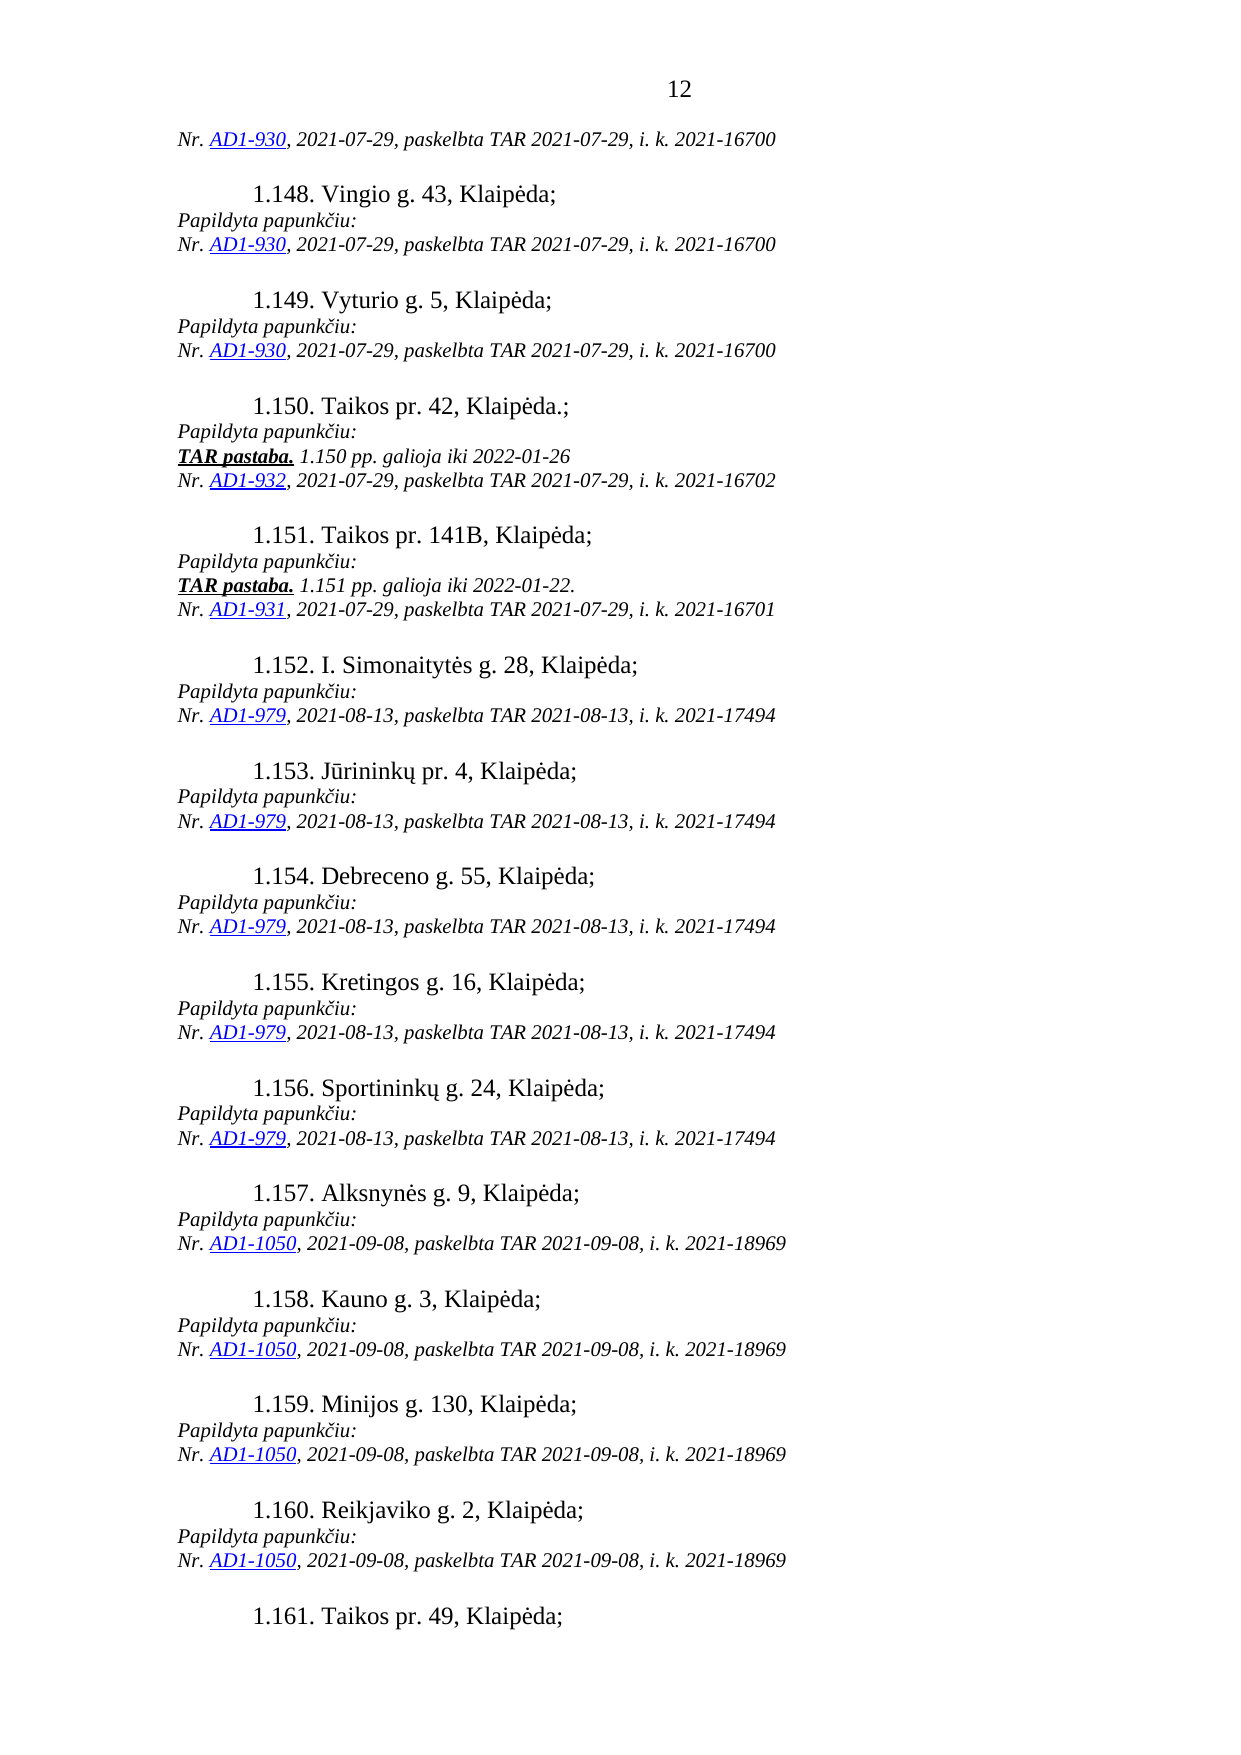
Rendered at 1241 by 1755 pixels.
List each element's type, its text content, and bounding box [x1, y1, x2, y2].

text 1.149. Vyturio g. 5, Klaipėda; [177, 285, 1181, 314]
text Papildyta papunkčiu: [177, 549, 1181, 573]
text Nr. AD1-931, 2021-07-29, paskelbta TAR 2021-07-29, i. k. 2021-16701 [177, 597, 1181, 621]
text Nr. AD1-1050, 2021-09-08, paskelbta TAR 2021-09-08, i. k. 2021-18969 [177, 1231, 1181, 1255]
text Papildyta papunkčiu: [177, 314, 1181, 338]
text 1.160. Reikjaviko g. 2, Klaipėda; [177, 1495, 1181, 1524]
text 1.159. Minijos g. 130, Klaipėda; [177, 1389, 1181, 1418]
text Papildyta papunkčiu: [177, 996, 1181, 1020]
text Papildyta papunkčiu: [177, 1418, 1181, 1442]
text Papildyta papunkčiu: [177, 679, 1181, 703]
text 1.156. Sportininkų g. 24, Klaipėda; [177, 1073, 1181, 1101]
text Papildyta papunkčiu: [177, 890, 1181, 914]
text Papildyta papunkčiu: [177, 1207, 1181, 1231]
text Nr. AD1-979, 2021-08-13, paskelbta TAR 2021-08-13, i. k. 2021-17494 [177, 1125, 1181, 1149]
text Nr. AD1-1050, 2021-09-08, paskelbta TAR 2021-09-08, i. k. 2021-18969 [177, 1337, 1181, 1361]
text 1.153. Jūrininkų pr. 4, Klaipėda; [177, 756, 1181, 784]
text 1.151. Taikos pr. 141B, Klaipėda; [177, 520, 1181, 549]
text 1.154. Debreceno g. 55, Klaipėda; [177, 861, 1181, 890]
text 1.155. Kretingos g. 16, Klaipėda; [177, 967, 1181, 996]
text Papildyta papunkčiu: [177, 208, 1181, 232]
text Nr. AD1-979, 2021-08-13, paskelbta TAR 2021-08-13, i. k. 2021-17494 [177, 914, 1181, 938]
text TAR pastaba. 1.151 pp. galioja iki 2022-01-22. [177, 573, 1181, 597]
text 1.157. Alksnynės g. 9, Klaipėda; [177, 1178, 1181, 1207]
text 1.152. I. Simonaitytės g. 28, Klaipėda; [177, 650, 1181, 679]
text Papildyta papunkčiu: [177, 1313, 1181, 1337]
text 1.158. Kauno g. 3, Klaipėda; [177, 1284, 1181, 1313]
text Papildyta papunkčiu: [177, 784, 1181, 808]
text Nr. AD1-1050, 2021-09-08, paskelbta TAR 2021-09-08, i. k. 2021-18969 [177, 1548, 1181, 1572]
text Nr. AD1-930, 2021-07-29, paskelbta TAR 2021-07-29, i. k. 2021-16700 [177, 338, 1181, 362]
text Nr. AD1-930, 2021-07-29, paskelbta TAR 2021-07-29, i. k. 2021-16700 [177, 232, 1181, 256]
text Nr. AD1-979, 2021-08-13, paskelbta TAR 2021-08-13, i. k. 2021-17494 [177, 1020, 1181, 1044]
text Nr. AD1-979, 2021-08-13, paskelbta TAR 2021-08-13, i. k. 2021-17494 [177, 808, 1181, 833]
text 1.150. Taikos pr. 42, Klaipėda.; [177, 391, 1181, 419]
text Nr. AD1-979, 2021-08-13, paskelbta TAR 2021-08-13, i. k. 2021-17494 [177, 703, 1181, 727]
text Papildyta papunkčiu: [177, 1524, 1181, 1548]
text Nr. AD1-1050, 2021-09-08, paskelbta TAR 2021-09-08, i. k. 2021-18969 [177, 1442, 1181, 1466]
text Nr. AD1-932, 2021-07-29, paskelbta TAR 2021-07-29, i. k. 2021-16702 [177, 468, 1181, 492]
text Papildyta papunkčiu: [177, 1101, 1181, 1125]
text Papildyta papunkčiu: [177, 419, 1181, 443]
text Nr. AD1-930, 2021-07-29, paskelbta TAR 2021-07-29, i. k. 2021-16700 [177, 127, 1181, 151]
text 1.161. Taikos pr. 49, Klaipėda; [177, 1601, 1181, 1629]
text 1.148. Vingio g. 43, Klaipėda; [177, 179, 1181, 208]
text TAR pastaba. 1.150 pp. galioja iki 2022-01-26 [177, 443, 1181, 468]
